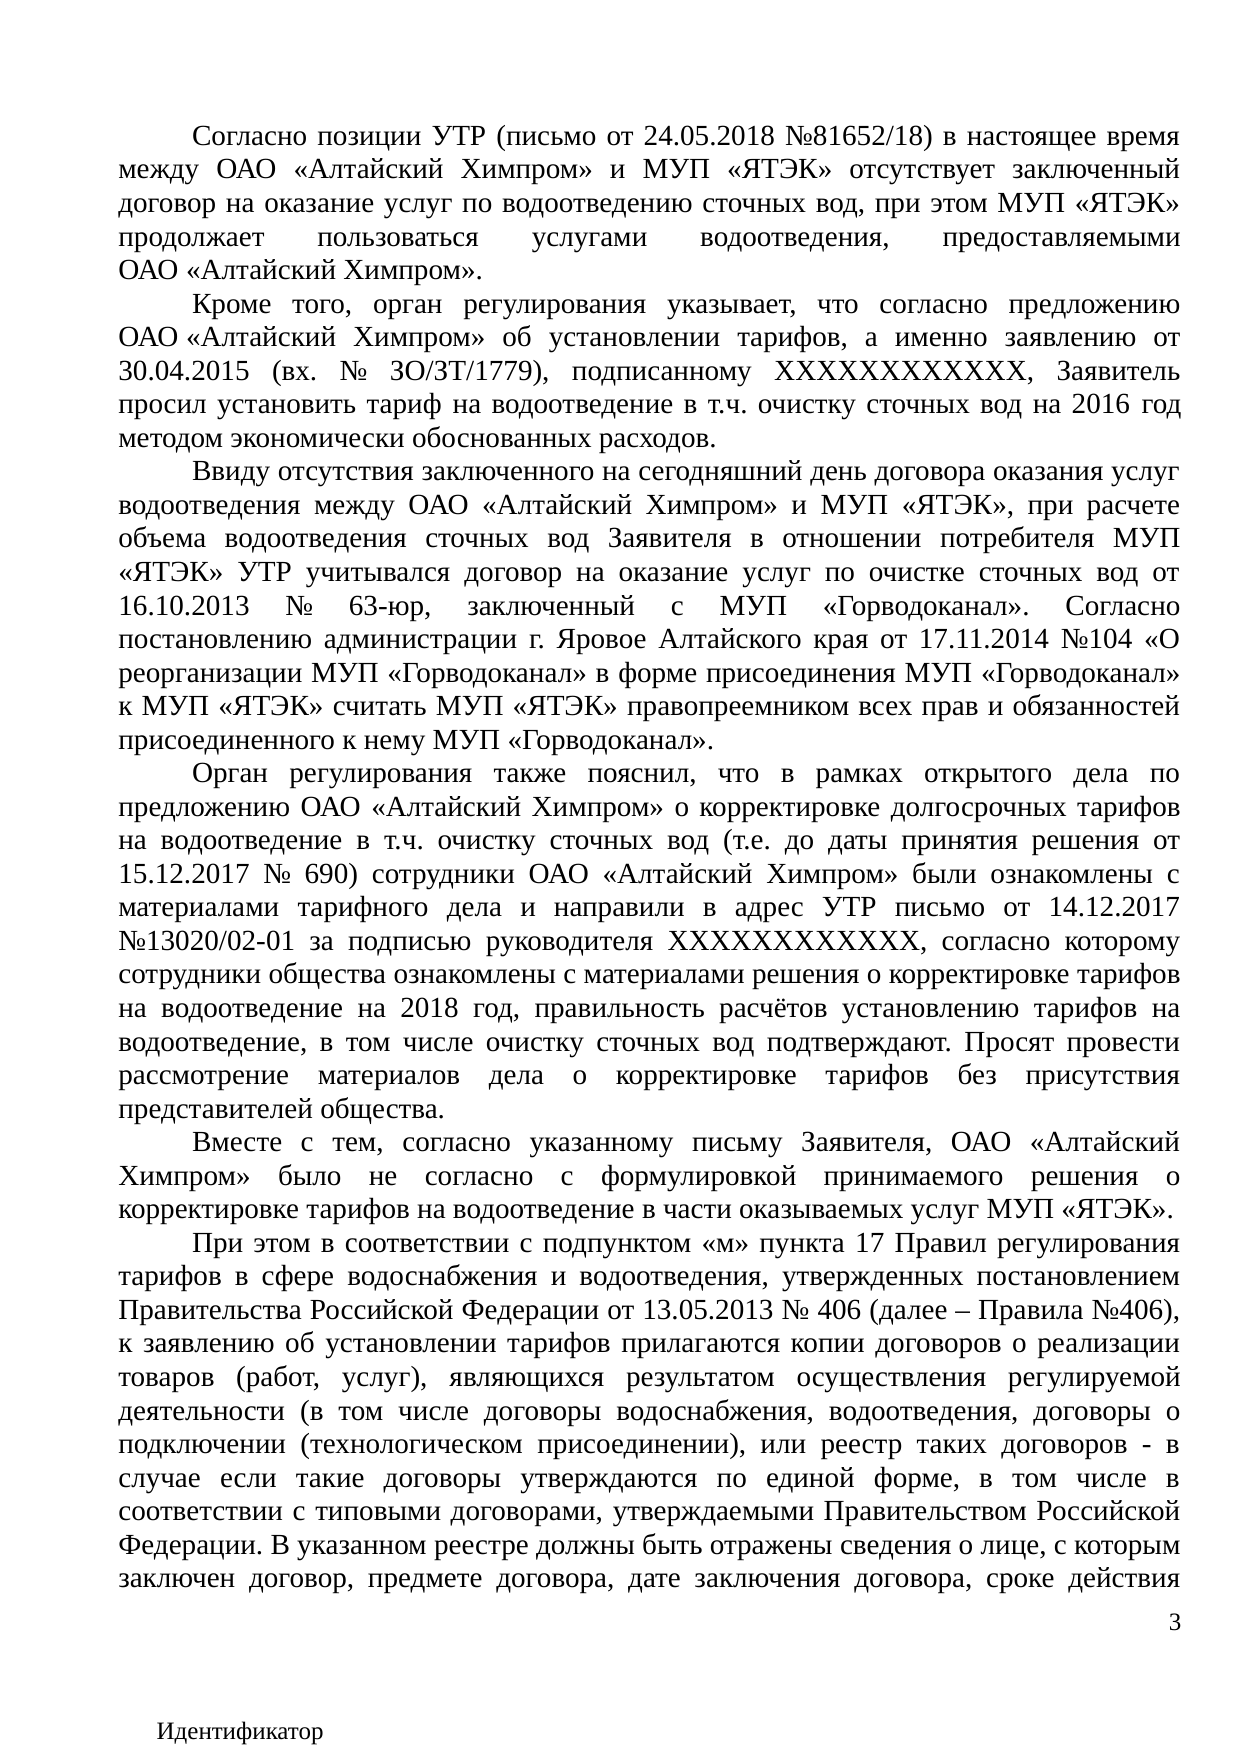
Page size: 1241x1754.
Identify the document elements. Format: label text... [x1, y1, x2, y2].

text Согласно позиции УТР (письмо от 24.05.2018 №81652/18) в настоящее время между ОАО «Алтайский Химпром» и МУП «ЯТЭК» отсутствует заключенный договор на оказание услуг по водоотведению сточных вод, при этом МУП «ЯТЭК» продолжает пользоваться услугами водоотведения, предоставляемыми ОАО «Алтайский Химпром». [118, 118, 1181, 286]
text Вместе с тем, согласно указанному письму Заявителя, ОАО «Алтайский Химпром» было не согласно с формулировкой принимаемого решения о корректировке тарифов на водоотведение в части оказываемых услуг МУП «ЯТЭК». [118, 1124, 1181, 1225]
text Орган регулирования также пояснил, что в рамках открытого дела по предложению ОАО «Алтайский Химпром» о корректировке долгосрочных тарифов на водоотведение в т.ч. очистку сточных вод (т.е. до даты принятия решения от 15.12.2017 № 690) сотрудники ОАО «Алтайский Химпром» были ознакомлены с материалами тарифного дела и направили в адрес УТР письмо от 14.12.2017 №13020/02-01 за подписью руководителя XXXXXXXXXXXX, согласно которому сотрудники общества ознакомлены с материалами решения о корректировке тарифов на водоотведение на 2018 год, правильность расчётов установлению тарифов на водоотведение, в том числе очистку сточных вод подтверждают. Просят провести рассмотрение материалов дела о корректировке тарифов без присутствия представителей общества. [118, 755, 1181, 1124]
text Кроме того, орган регулирования указывает, что согласно предложению ОАО «Алтайский Химпром» об установлении тарифов, а именно заявлению от 30.04.2015 (вх. № ЗО/ЗТ/1779), подписанному XXXXXXXXXXXX, Заявитель просил установить тариф на водоотведение в т.ч. очистку сточных вод на 2016 год методом экономически обоснованных расходов. [118, 286, 1181, 453]
text При этом в соответствии с подпунктом «м» пункта 17 Правил регулирования тарифов в сфере водоснабжения и водоотведения, утвержденных постановлением Правительства Российской Федерации от 13.05.2013 № 406 (далее – Правила №406), к заявлению об установлении тарифов прилагаются копии договоров о реализации товаров (работ, услуг), являющихся результатом осуществления регулируемой деятельности (в том числе договоры водоснабжения, водоотведения, договоры о подключении (технологическом присоединении), или реестр таких договоров - в случае если такие договоры утверждаются по единой форме, в том числе в соответствии с типовыми договорами, утверждаемыми Правительством Российской Федерации. В указанном реестре должны быть отражены сведения о лице, с которым заключен договор, предмете договора, дате заключения договора, сроке действия [118, 1225, 1181, 1594]
text Ввиду отсутствия заключенного на сегодняшний день договора оказания услуг водоотведения между ОАО «Алтайский Химпром» и МУП «ЯТЭК», при расчете объема водоотведения сточных вод Заявителя в отношении потребителя МУП «ЯТЭК» УТР учитывался договор на оказание услуг по очистке сточных вод от 16.10.2013 № 63-юр, заключенный с МУП «Горводоканал». Согласно постановлению администрации г. Яровое Алтайского края от 17.11.2014 №104 «О реорганизации МУП «Горводоканал» в форме присоединения МУП «Горводоканал» к МУП «ЯТЭК» считать МУП «ЯТЭК» правопреемником всех прав и обязанностей присоединенного к нему МУП «Горводоканал». [118, 453, 1181, 755]
